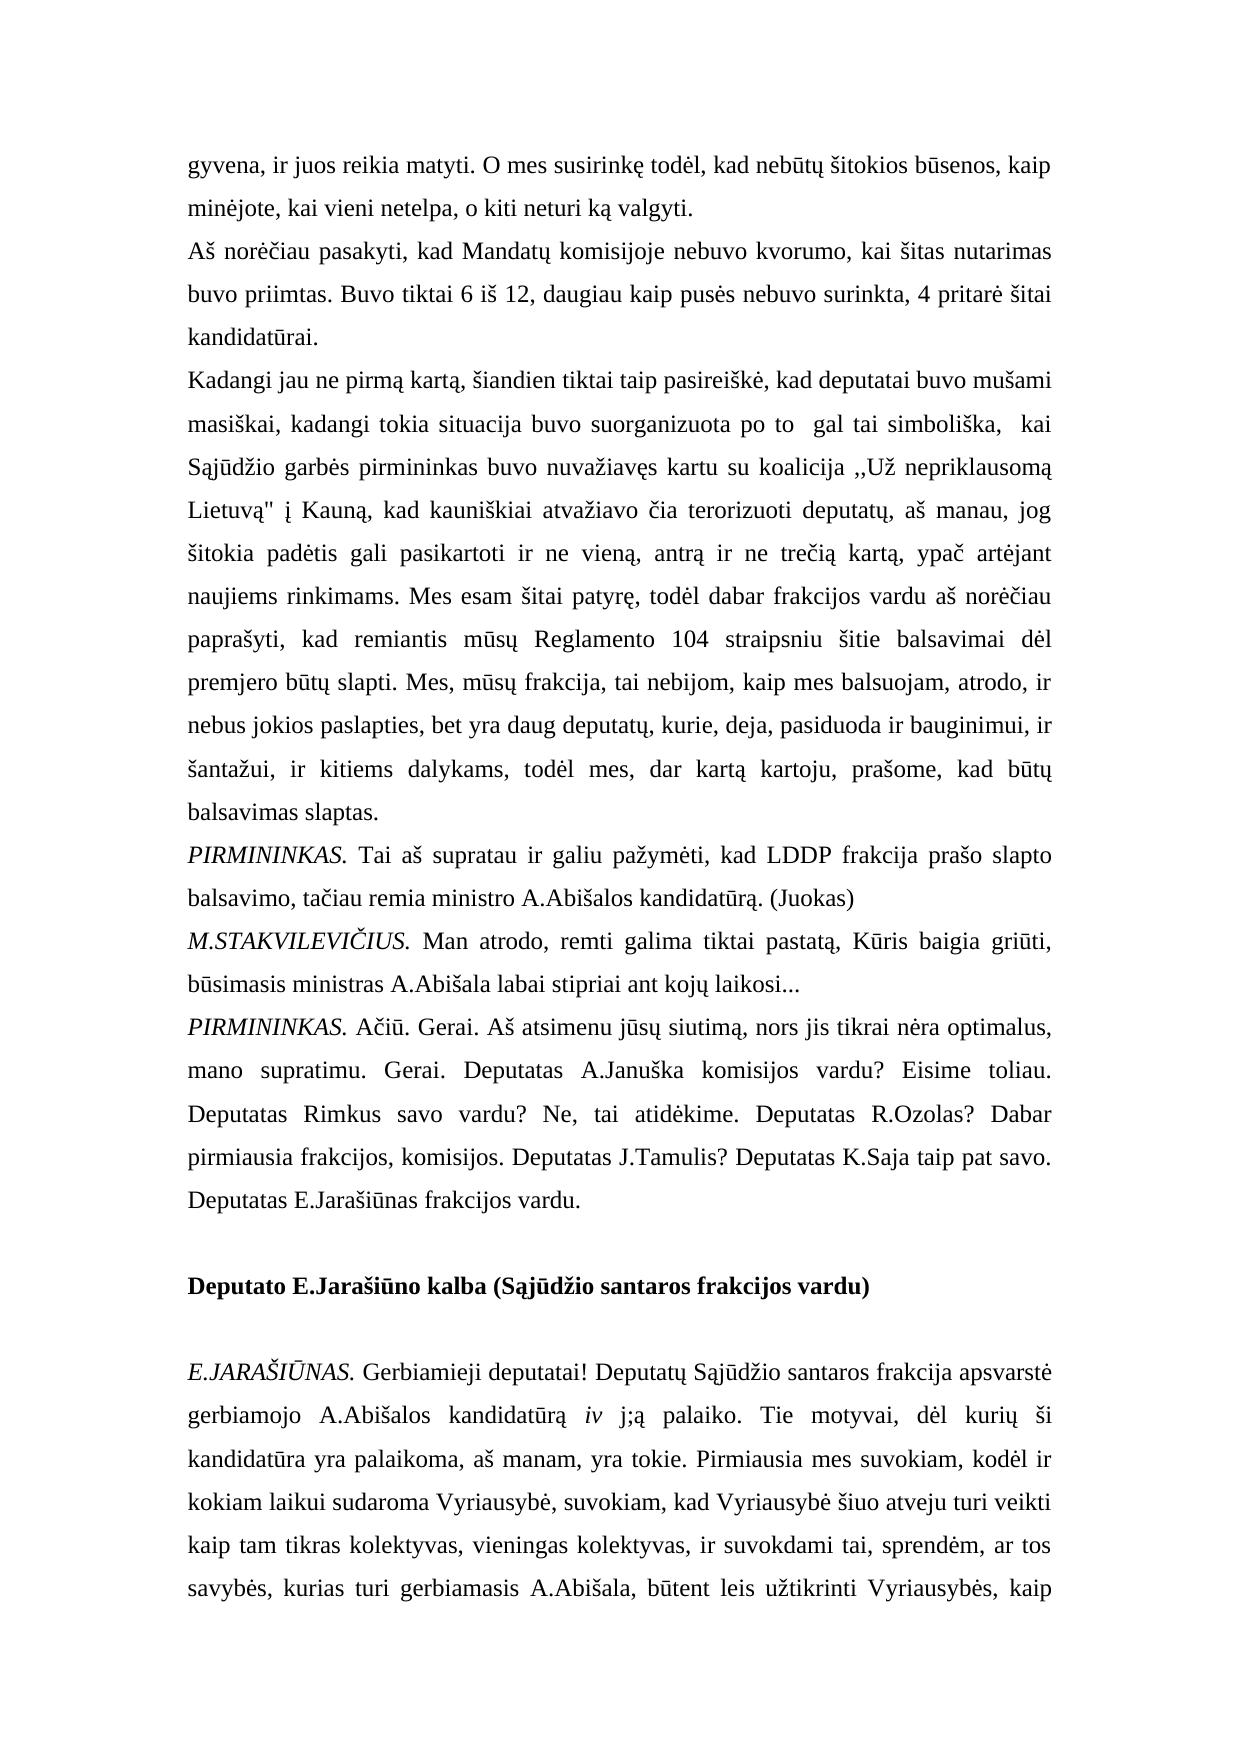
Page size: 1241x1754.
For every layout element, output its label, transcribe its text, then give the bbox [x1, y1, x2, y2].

text PIRMININKAS. Tai aš supratau ir galiu pažymėti, kad LDDP frakcija prašo slapto balsavimo, tačiau remia ministro A.Abišalos kandidatūrą. (Juokas) [187, 840, 1053, 912]
text E.JARAŠIŪNAS. Gerbiamieji deputatai! Deputatų Sąjūdžio santaros frakcija apsvarstė gerbiamojo A.Abišalos kandidatūrą iv j;ą palaiko. Tie motyvai, dėl kurių ši kandidatūra yra palaikoma, aš manam, yra tokie. Pirmiausia mes suvokiam, kodėl ir kokiam laikui sudaroma Vyriausybė, suvokiam, kad Vyriausybė šiuo atveju turi veikti kaip tam tikras kolektyvas, vieningas kolektyvas, ir suvokdami tai, sprendėm, ar tos savybės, kurias turi gerbiamasis A.Abišala, būtent leis užtikrinti Vyriausybės, kaip [187, 1357, 1053, 1602]
text Kadangi jau ne pirmą kartą, šiandien tiktai taip pasireiškė, kad deputatai buvo mušami masiškai, kadangi tokia situacija buvo suorganizuota po to gal tai simboliška, kai Sąjūdžio garbės pirmininkas buvo nuvažiavęs kartu su koalicija ,,Už nepriklausomą Lietuvą" į Kauną, kad kauniškiai atvažiavo čia terorizuoti deputatų, aš manau, jog šitokia padėtis gali pasikartoti ir ne vieną, antrą ir ne trečią kartą, ypač artėjant naujiems rinkimams. Mes esam šitai patyrę, todėl dabar frakcijos vardu aš norėčiau paprašyti, kad remiantis mūsų Reglamento 104 straipsniu šitie balsavimai dėl premjero būtų slapti. Mes, mūsų frakcija, tai nebijom, kaip mes balsuojam, atrodo, ir nebus jokios paslapties, bet yra daug deputatų, kurie, deja, pasiduoda ir bauginimui, ir šantažui, ir kitiems dalykams, todėl mes, dar kartą kartoju, prašome, kad būtų balsavimas slaptas. [187, 366, 1053, 826]
text PIRMININKAS. Ačiū. Gerai. Aš atsimenu jūsų siutimą, nors jis tikrai nėra optimalus, mano supratimu. Gerai. Deputatas A.Januška komisijos vardu? Eisime toliau. Deputatas Rimkus savo vardu? Ne, tai atidėkime. Deputatas R.Ozolas? Dabar pirmiausia frakcijos, komisijos. Deputatas J.Tamulis? Deputatas K.Saja taip pat savo. Deputatas E.Jarašiūnas frakcijos vardu. [187, 1012, 1053, 1214]
text M.STAKVILEVIČIUS. Man atrodo, remti galima tiktai pastatą, Kūris baigia griūti, būsimasis ministras A.Abišala labai stipriai ant kojų laikosi... [187, 926, 1053, 998]
text Deputato E.Jarašiūno kalba (Sąjūdžio santaros frakcijos vardu) [187, 1271, 1053, 1300]
text gyvena, ir juos reikia matyti. O mes susirinkę todėl, kad nebūtų šitokios būsenos, kaip minėjote, kai vieni netelpa, o kiti neturi ką valgyti. [187, 150, 1053, 222]
text Aš norėčiau pasakyti, kad Mandatų komisijoje nebuvo kvorumo, kai šitas nutarimas buvo priimtas. Buvo tiktai 6 iš 12, daugiau kaip pusės nebuvo surinkta, 4 pritarė šitai kandidatūrai. [187, 236, 1053, 351]
